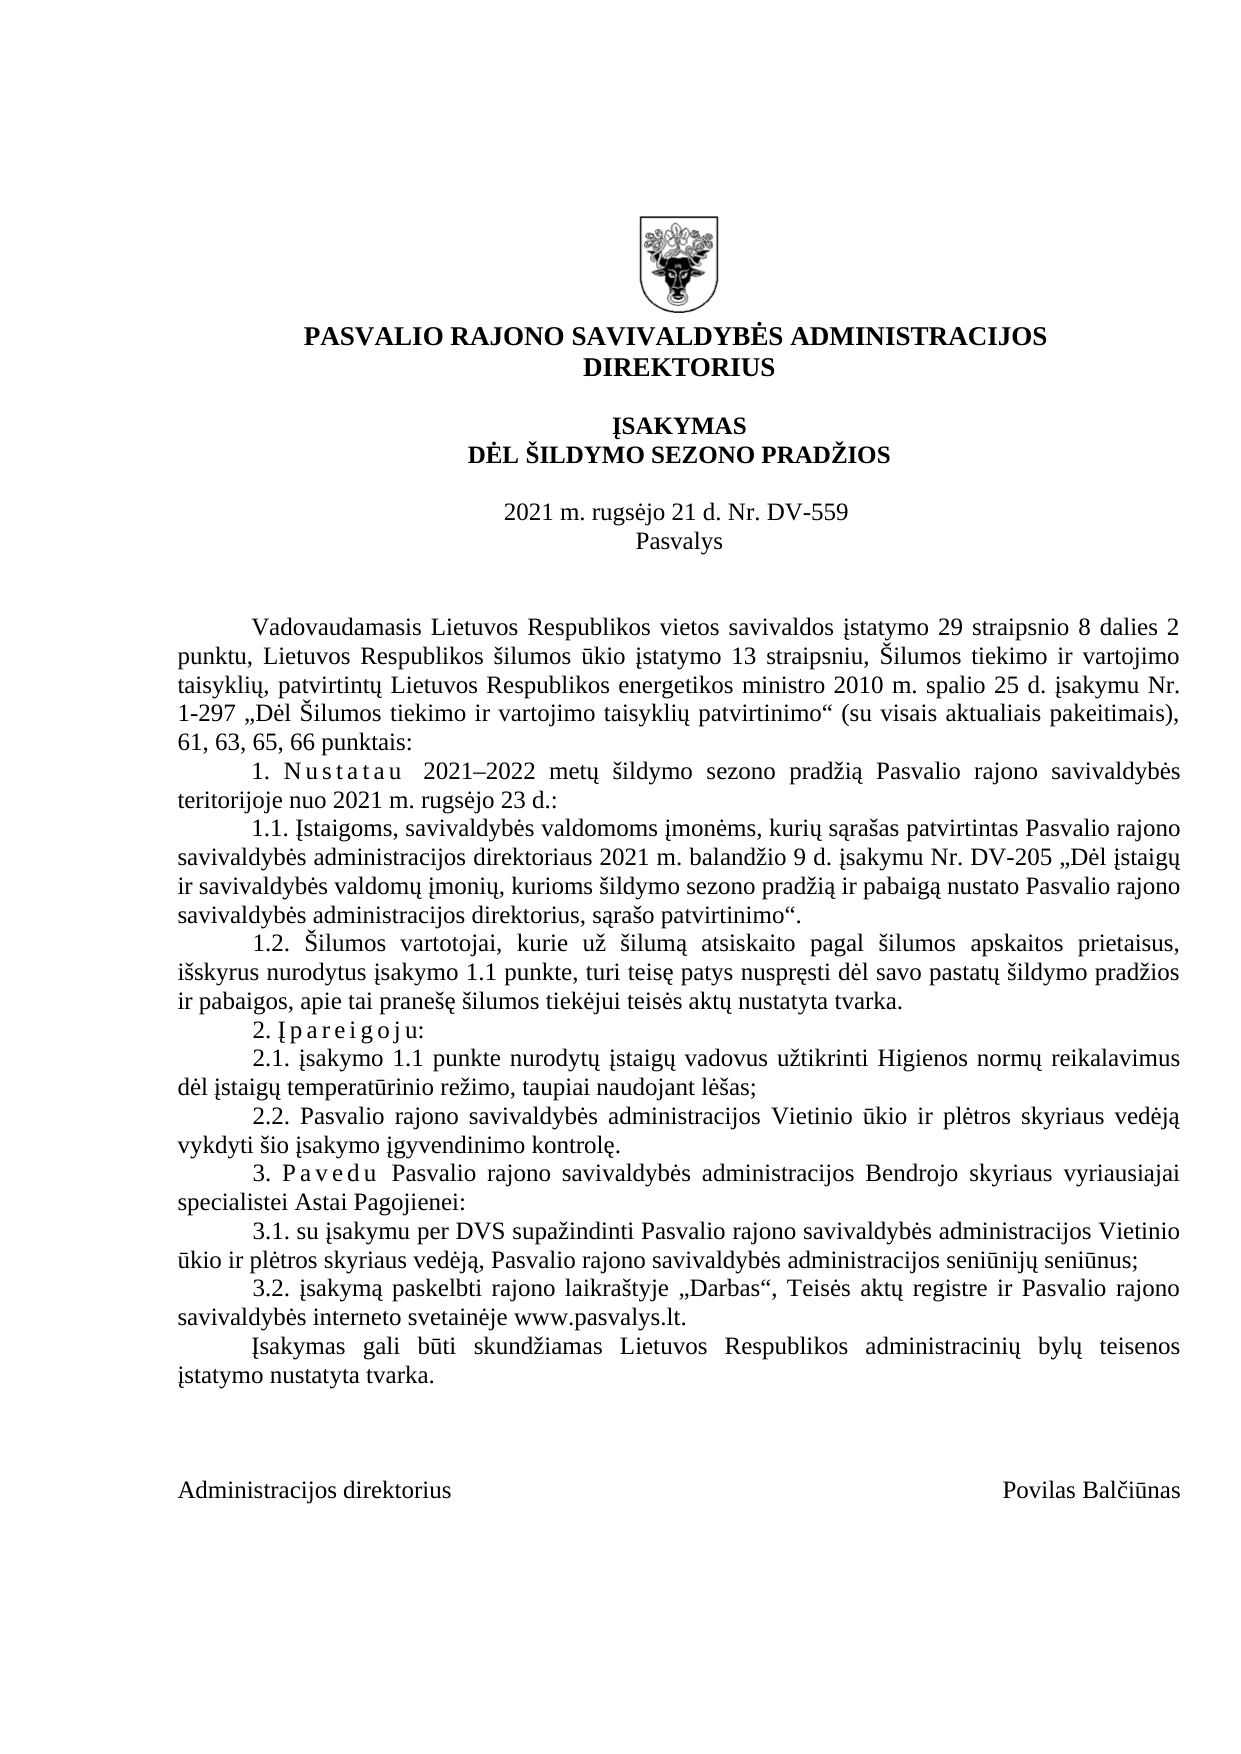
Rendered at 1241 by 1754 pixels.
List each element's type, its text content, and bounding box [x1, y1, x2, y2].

text 3. Pavedu Pasvalio rajono savivaldybės administracijos Bendrojo skyriaus vyriausiajai specialistei Astai Pagojienei: [177, 1158, 1181, 1216]
text Įsakymas [177, 411, 1181, 440]
text direktorius [177, 351, 1181, 382]
text 1.2. Šilumos vartotojai, kurie už šilumą atsiskaito pagal šilumos apskaitos prietaisus, išskyrus nurodytus įsakymo 1.1 punkte, turi teisę patys nuspręsti dėl savo pastatų šildymo pradžios ir pabaigos, apie tai pranešę šilumos tiekėjui teisės aktų nustatyta tvarka. [177, 928, 1181, 1015]
text Dėl šildymo sezono pradžios [177, 440, 1181, 468]
text 1. Nustatau 2021–2022 metų šildymo sezono pradžią Pasvalio rajono savivaldybės teritorijoje nuo 2021 m. rugsėjo 23 d.: [177, 756, 1181, 813]
text 2.1. įsakymo 1.1 punkte nurodytų įstaigų vadovus užtikrinti Higienos normų reikalavimus dėl įstaigų temperatūrinio režimo, taupiai naudojant lėšas; [177, 1043, 1181, 1101]
text Pasvalio rajono savivaldybės administracijos [177, 320, 1181, 351]
text 2021 m. rugsėjo 21 d. Nr. DV-559 [177, 497, 1181, 526]
text Pasvalys [177, 526, 1181, 555]
text Įsakymas gali būti skundžiamas Lietuvos Respublikos administracinių bylų teisenos įstatymo nustatyta tvarka. [177, 1331, 1181, 1388]
text Administracijos direktorius Povilas Balčiūnas [177, 1475, 1181, 1503]
text Vadovaudamasis Lietuvos Respublikos vietos savivaldos įstatymo 29 straipsnio 8 dalies 2 punktu, Lietuvos Respublikos šilumos ūkio įstatymo 13 straipsniu, Šilumos tiekimo ir vartojimo taisyklių, patvirtintų Lietuvos Respublikos energetikos ministro 2010 m. spalio 25 d. įsakymu Nr. 1-297 „Dėl Šilumos tiekimo ir vartojimo taisyklių patvirtinimo“ (su visais aktualiais pakeitimais), 61, 63, 65, 66 punktais: [177, 612, 1181, 756]
text 3.2. įsakymą paskelbti rajono laikraštyje „Darbas“, Teisės aktų registre ir Pasvalio rajono savivaldybės interneto svetainėje www.pasvalys.lt. [177, 1273, 1181, 1331]
text 1.1. Įstaigoms, savivaldybės valdomoms įmonėms, kurių sąrašas patvirtintas Pasvalio rajono savivaldybės administracijos direktoriaus 2021 m. balandžio 9 d. įsakymu Nr. DV-205 „Dėl įstaigų ir savivaldybės valdomų įmonių, kurioms šildymo sezono pradžią ir pabaigą nustato Pasvalio rajono savivaldybės administracijos direktorius, sąrašo patvirtinimo“. [177, 813, 1181, 928]
text 2.2. Pasvalio rajono savivaldybės administracijos Vietinio ūkio ir plėtros skyriaus vedėją vykdyti šio įsakymo įgyvendinimo kontrolę. [177, 1101, 1181, 1158]
text 3.1. su įsakymu per DVS supažindinti Pasvalio rajono savivaldybės administracijos Vietinio ūkio ir plėtros skyriaus vedėją, Pasvalio rajono savivaldybės administracijos seniūnijų seniūnus; [177, 1216, 1181, 1273]
text 2. Įpareigoju: [177, 1015, 1181, 1043]
